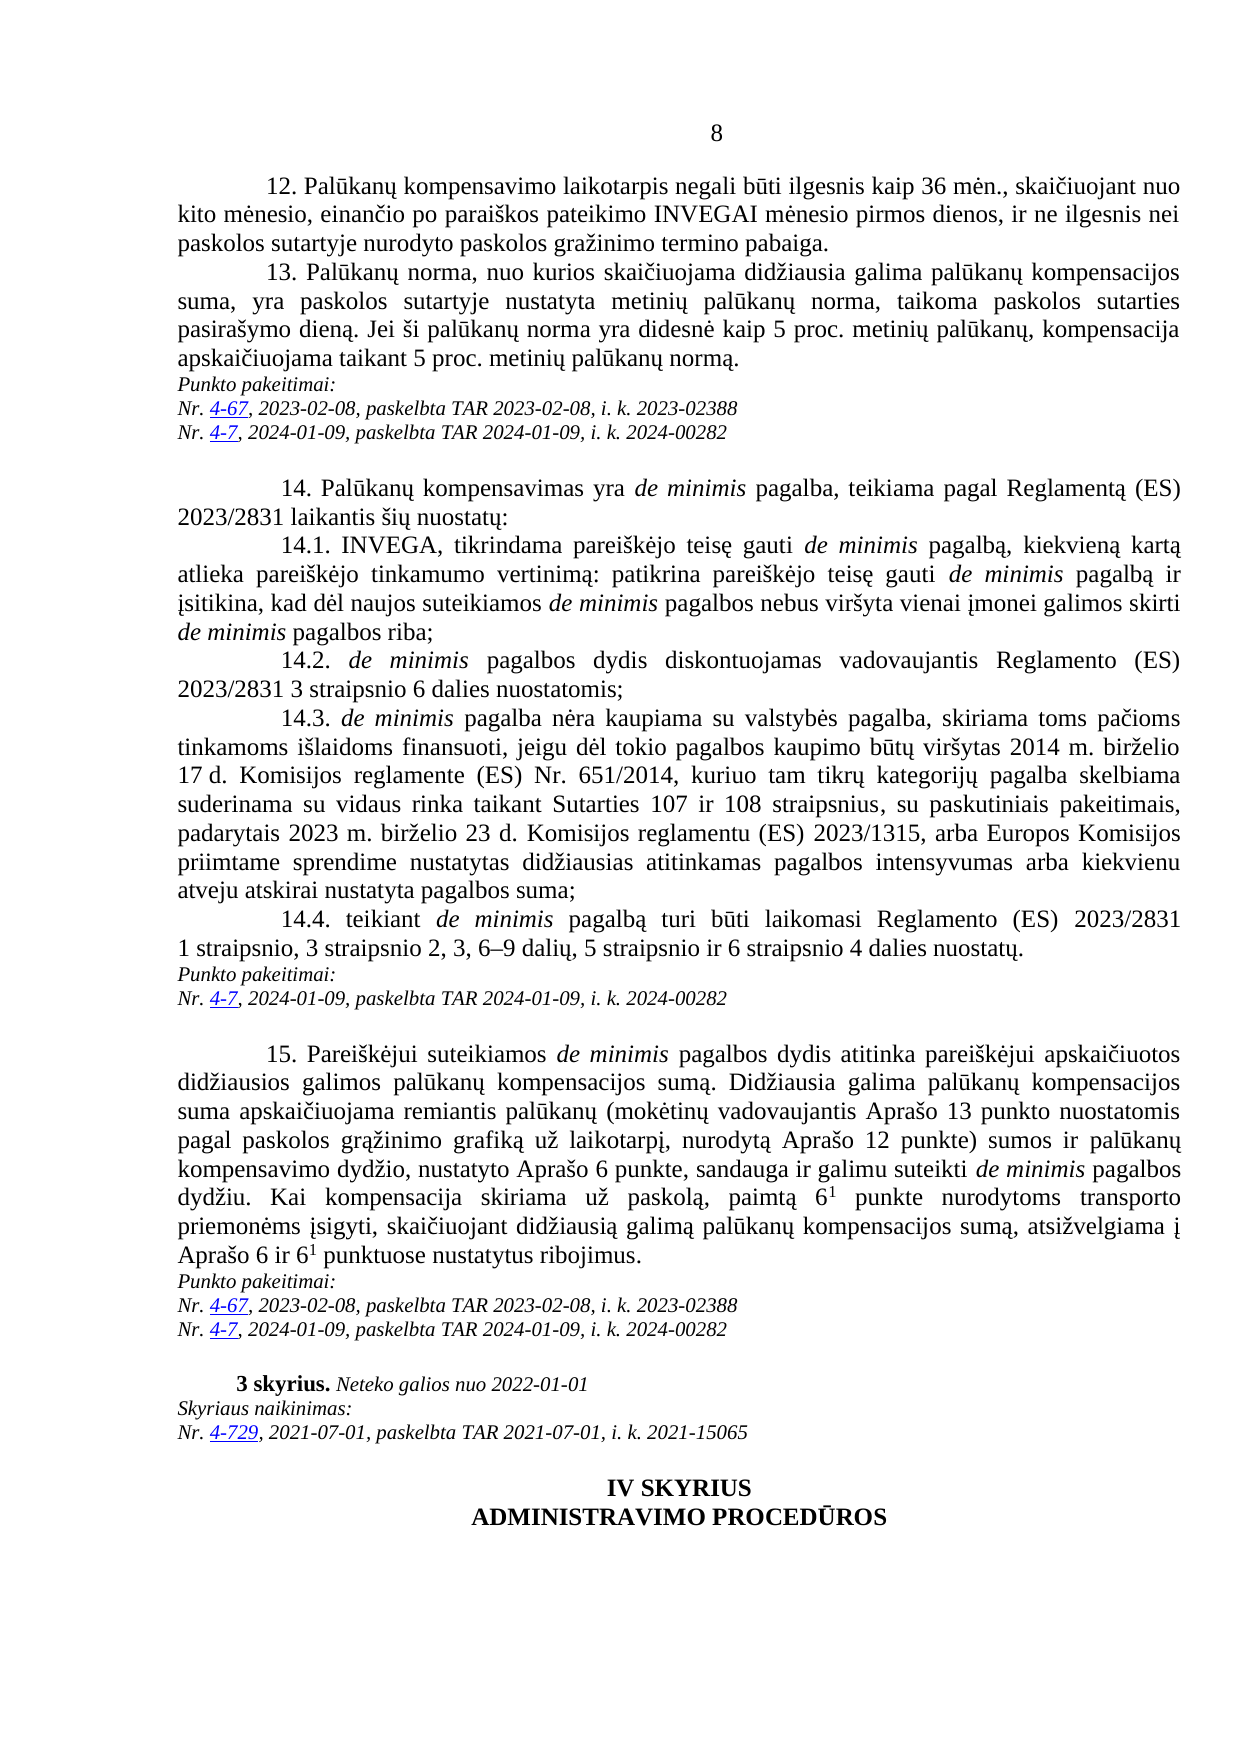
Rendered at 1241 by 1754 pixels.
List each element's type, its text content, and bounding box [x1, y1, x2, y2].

text Nr. 4-7, 2024-01-09, paskelbta TAR 2024-01-09, i. k. 2024-00282 [177, 986, 1181, 1010]
text Punkto pakeitimai: [177, 962, 1181, 986]
text Nr. 4-729, 2021-07-01, paskelbta TAR 2021-07-01, i. k. 2021-15065 [177, 1420, 1181, 1444]
text Skyriaus naikinimas: [177, 1396, 1181, 1420]
text Nr. 4-7, 2024-01-09, paskelbta TAR 2024-01-09, i. k. 2024-00282 [177, 420, 1181, 444]
text 13. Palūkanų norma, nuo kurios skaičiuojama didžiausia galima palūkanų kompensacijos suma, yra paskolos sutartyje nustatyta metinių palūkanų norma, taikoma paskolos sutarties pasirašymo dieną. Jei ši palūkanų norma yra didesnė kaip 5 proc. metinių palūkanų, kompensacija apskaičiuojama taikant 5 proc. metinių palūkanų normą. [177, 257, 1181, 372]
text Nr. 4-7, 2024-01-09, paskelbta TAR 2024-01-09, i. k. 2024-00282 [177, 1317, 1181, 1341]
text 3 skyrius. Neteko galios nuo 2022-01-01 [177, 1369, 1181, 1396]
text 14.2. de minimis pagalbos dydis diskontuojamas vadovaujantis Reglamento (ES) 2023/2831 3 straipsnio 6 dalies nuostatomis; [177, 646, 1181, 703]
text IV SKYRIUS [177, 1473, 1181, 1502]
text 14.4. teikiant de minimis pagalbą turi būti laikomasi Reglamento (ES) 2023/2831 1 straipsnio, 3 straipsnio 2, 3, 6–9 dalių, 5 straipsnio ir 6 straipsnio 4 dalies nuostatų. [177, 904, 1181, 962]
text Punkto pakeitimai: [177, 372, 1181, 396]
text Nr. 4-67, 2023-02-08, paskelbta TAR 2023-02-08, i. k. 2023-02388 [177, 396, 1181, 420]
text 15. Pareiškėjui suteikiamos de minimis pagalbos dydis atitinka pareiškėjui apskaičiuotos didžiausios galimos palūkanų kompensacijos sumą. Didžiausia galima palūkanų kompensacijos suma apskaičiuojama remiantis palūkanų (mokėtinų vadovaujantis Aprašo 13 punkto nuostatomis pagal paskolos grąžinimo grafiką už laikotarpį, nurodytą Aprašo 12 punkte) sumos ir palūkanų kompensavimo dydžio, nustatyto Aprašo 6 punkte, sandauga ir galimu suteikti de minimis pagalbos dydžiu. Kai kompensacija skiriama už paskolą, paimtą 61 punkte nurodytoms transporto priemonėms įsigyti, skaičiuojant didžiausią galimą palūkanų kompensacijos sumą, atsižvelgiama į Aprašo 6 ir 61 punktuose nustatytus ribojimus. [177, 1039, 1181, 1269]
text Nr. 4-67, 2023-02-08, paskelbta TAR 2023-02-08, i. k. 2023-02388 [177, 1293, 1181, 1317]
text 14.1. INVEGA, tikrindama pareiškėjo teisę gauti de minimis pagalbą, kiekvieną kartą atlieka pareiškėjo tinkamumo vertinimą: patikrina pareiškėjo teisę gauti de minimis pagalbą ir įsitikina, kad dėl naujos suteikiamos de minimis pagalbos nebus viršyta vienai įmonei galimos skirti de minimis pagalbos riba; [177, 531, 1181, 646]
text Punkto pakeitimai: [177, 1269, 1181, 1293]
text 14.3. de minimis pagalba nėra kaupiama su valstybės pagalba, skiriama toms pačioms tinkamoms išlaidoms finansuoti, jeigu dėl tokio pagalbos kaupimo būtų viršytas 2014 m. birželio 17 d. Komisijos reglamente (ES) Nr. 651/2014, kuriuo tam tikrų kategorijų pagalba skelbiama suderinama su vidaus rinka taikant Sutarties 107 ir 108 straipsnius, su paskutiniais pakeitimais, padarytais 2023 m. birželio 23 d. Komisijos reglamentu (ES) 2023/1315, arba Europos Komisijos priimtame sprendime nustatytas didžiausias atitinkamas pagalbos intensyvumas arba kiekvienu atveju atskirai nustatyta pagalbos suma; [177, 703, 1181, 904]
text ADMINISTRAVIMO PROCEDŪROS [177, 1502, 1181, 1530]
text 14. Palūkanų kompensavimas yra de minimis pagalba, teikiama pagal Reglamentą (ES) 2023/2831 laikantis šių nuostatų: [177, 473, 1181, 531]
text 12. Palūkanų kompensavimo laikotarpis negali būti ilgesnis kaip 36 mėn., skaičiuojant nuo kito mėnesio, einančio po paraiškos pateikimo INVEGAI mėnesio pirmos dienos, ir ne ilgesnis nei paskolos sutartyje nurodyto paskolos gražinimo termino pabaiga. [177, 171, 1181, 257]
